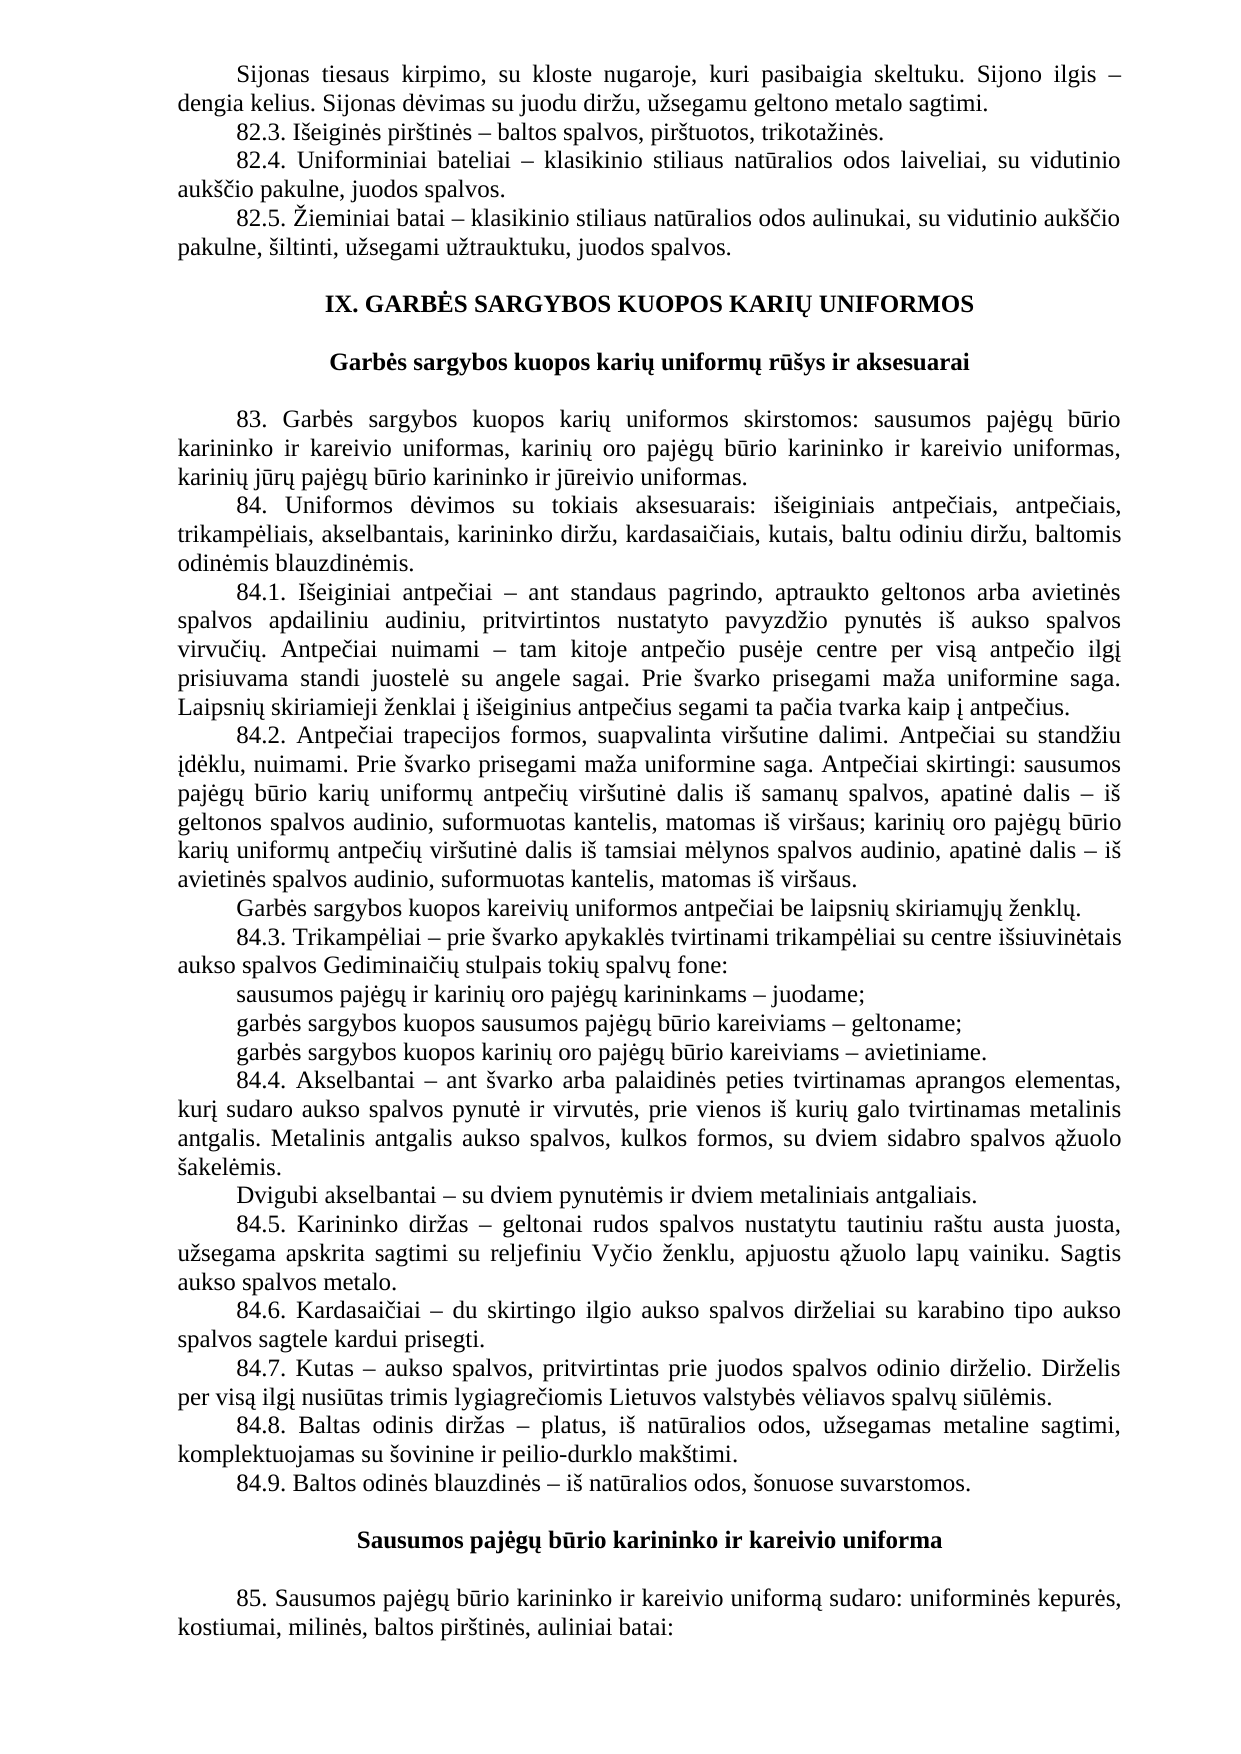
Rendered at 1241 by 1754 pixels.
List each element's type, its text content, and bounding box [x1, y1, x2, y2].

text 84.1. Išeiginiai antpečiai – ant standaus pagrindo, aptraukto geltonos arba avietinės spalvos apdailiniu audiniu, pritvirtintos nustatyto pavyzdžio pynutės iš aukso spalvos virvučių. Antpečiai nuimami – tam kitoje antpečio pusėje centre per visą antpečio ilgį prisiuvama standi juostelė su angele sagai. Prie švarko prisegami maža uniformine saga. Laipsnių skiriamieji ženklai į išeiginius antpečius segami ta pačia tvarka kaip į antpečius. [177, 577, 1122, 720]
text 82.4. Uniforminiai bateliai – klasikinio stiliaus natūralios odos laiveliai, su vidutinio aukščio pakulne, juodos spalvos. [177, 145, 1122, 203]
text Sijonas tiesaus kirpimo, su kloste nugaroje, kuri pasibaigia skeltuku. Sijono ilgis – dengia kelius. Sijonas dėvimas su juodu diržu, užsegamu geltono metalo sagtimi. [177, 59, 1122, 117]
text 84.7. Kutas – aukso spalvos, pritvirtintas prie juodos spalvos odinio dirželio. Dirželis per visą ilgį nusiūtas trimis lygiagrečiomis Lietuvos valstybės vėliavos spalvų siūlėmis. [177, 1353, 1122, 1410]
text Dvigubi akselbantai – su dviem pynutėmis ir dviem metaliniais antgaliais. [177, 1180, 1122, 1209]
text sausumos pajėgų ir karinių oro pajėgų karininkams – juodame; [177, 979, 1122, 1008]
text Garbės sargybos kuopos kareivių uniformos antpečiai be laipsnių skiriamųjų ženklų. [177, 893, 1122, 922]
text 84.8. Baltas odinis diržas – platus, iš natūralios odos, užsegamas metaline sagtimi, komplektuojamas su šovinine ir peilio-durklo makštimi. [177, 1410, 1122, 1468]
text 84. Uniformos dėvimos su tokiais aksesuarais: išeiginiais antpečiais, antpečiais, trikampėliais, akselbantais, karininko diržu, kardasaičiais, kutais, baltu odiniu diržu, baltomis odinėmis blauzdinėmis. [177, 490, 1122, 577]
text IX. GARBĖS SARGYBOS KUOPOS KARIŲ UNIFORMOS [177, 289, 1122, 318]
text 84.2. Antpečiai trapecijos formos, suapvalinta viršutine dalimi. Antpečiai su standžiu įdėklu, nuimami. Prie švarko prisegami maža uniformine saga. Antpečiai skirtingi: sausumos pajėgų būrio karių uniformų antpečių viršutinė dalis iš samanų spalvos, apatinė dalis – iš geltonos spalvos audinio, suformuotas kantelis, matomas iš viršaus; karinių oro pajėgų būrio karių uniformų antpečių viršutinė dalis iš tamsiai mėlynos spalvos audinio, apatinė dalis – iš avietinės spalvos audinio, suformuotas kantelis, matomas iš viršaus. [177, 720, 1122, 893]
text 84.3. Trikampėliai – prie švarko apykaklės tvirtinami trikampėliai su centre išsiuvinėtais aukso spalvos Gediminaičių stulpais tokių spalvų fone: [177, 922, 1122, 979]
text Garbės sargybos kuopos karių uniformų rūšys ir aksesuarai [177, 347, 1122, 375]
text Sausumos pajėgų būrio karininko ir kareivio uniforma [177, 1525, 1122, 1554]
text 84.6. Kardasaičiai – du skirtingo ilgio aukso spalvos dirželiai su karabino tipo aukso spalvos sagtele kardui prisegti. [177, 1295, 1122, 1353]
text 85. Sausumos pajėgų būrio karininko ir kareivio uniformą sudaro: uniforminės kepurės, kostiumai, milinės, baltos pirštinės, auliniai batai: [177, 1583, 1122, 1640]
text 84.9. Baltos odinės blauzdinės – iš natūralios odos, šonuose suvarstomos. [177, 1468, 1122, 1497]
text 82.5. Žieminiai batai – klasikinio stiliaus natūralios odos aulinukai, su vidutinio aukščio pakulne, šiltinti, užsegami užtrauktuku, juodos spalvos. [177, 203, 1122, 260]
text 82.3. Išeiginės pirštinės – baltos spalvos, pirštuotos, trikotažinės. [177, 117, 1122, 145]
text 83. Garbės sargybos kuopos karių uniformos skirstomos: sausumos pajėgų būrio karininko ir kareivio uniformas, karinių oro pajėgų būrio karininko ir kareivio uniformas, karinių jūrų pajėgų būrio karininko ir jūreivio uniformas. [177, 404, 1122, 490]
text garbės sargybos kuopos karinių oro pajėgų būrio kareiviams – avietiniame. [177, 1037, 1122, 1065]
text 84.4. Akselbantai – ant švarko arba palaidinės peties tvirtinamas aprangos elementas, kurį sudaro aukso spalvos pynutė ir virvutės, prie vienos iš kurių galo tvirtinamas metalinis antgalis. Metalinis antgalis aukso spalvos, kulkos formos, su dviem sidabro spalvos ąžuolo šakelėmis. [177, 1065, 1122, 1180]
text garbės sargybos kuopos sausumos pajėgų būrio kareiviams – geltoname; [177, 1008, 1122, 1037]
text 84.5. Karininko diržas – geltonai rudos spalvos nustatytu tautiniu raštu austa juosta, užsegama apskrita sagtimi su reljefiniu Vyčio ženklu, apjuostu ąžuolo lapų vainiku. Sagtis aukso spalvos metalo. [177, 1209, 1122, 1295]
